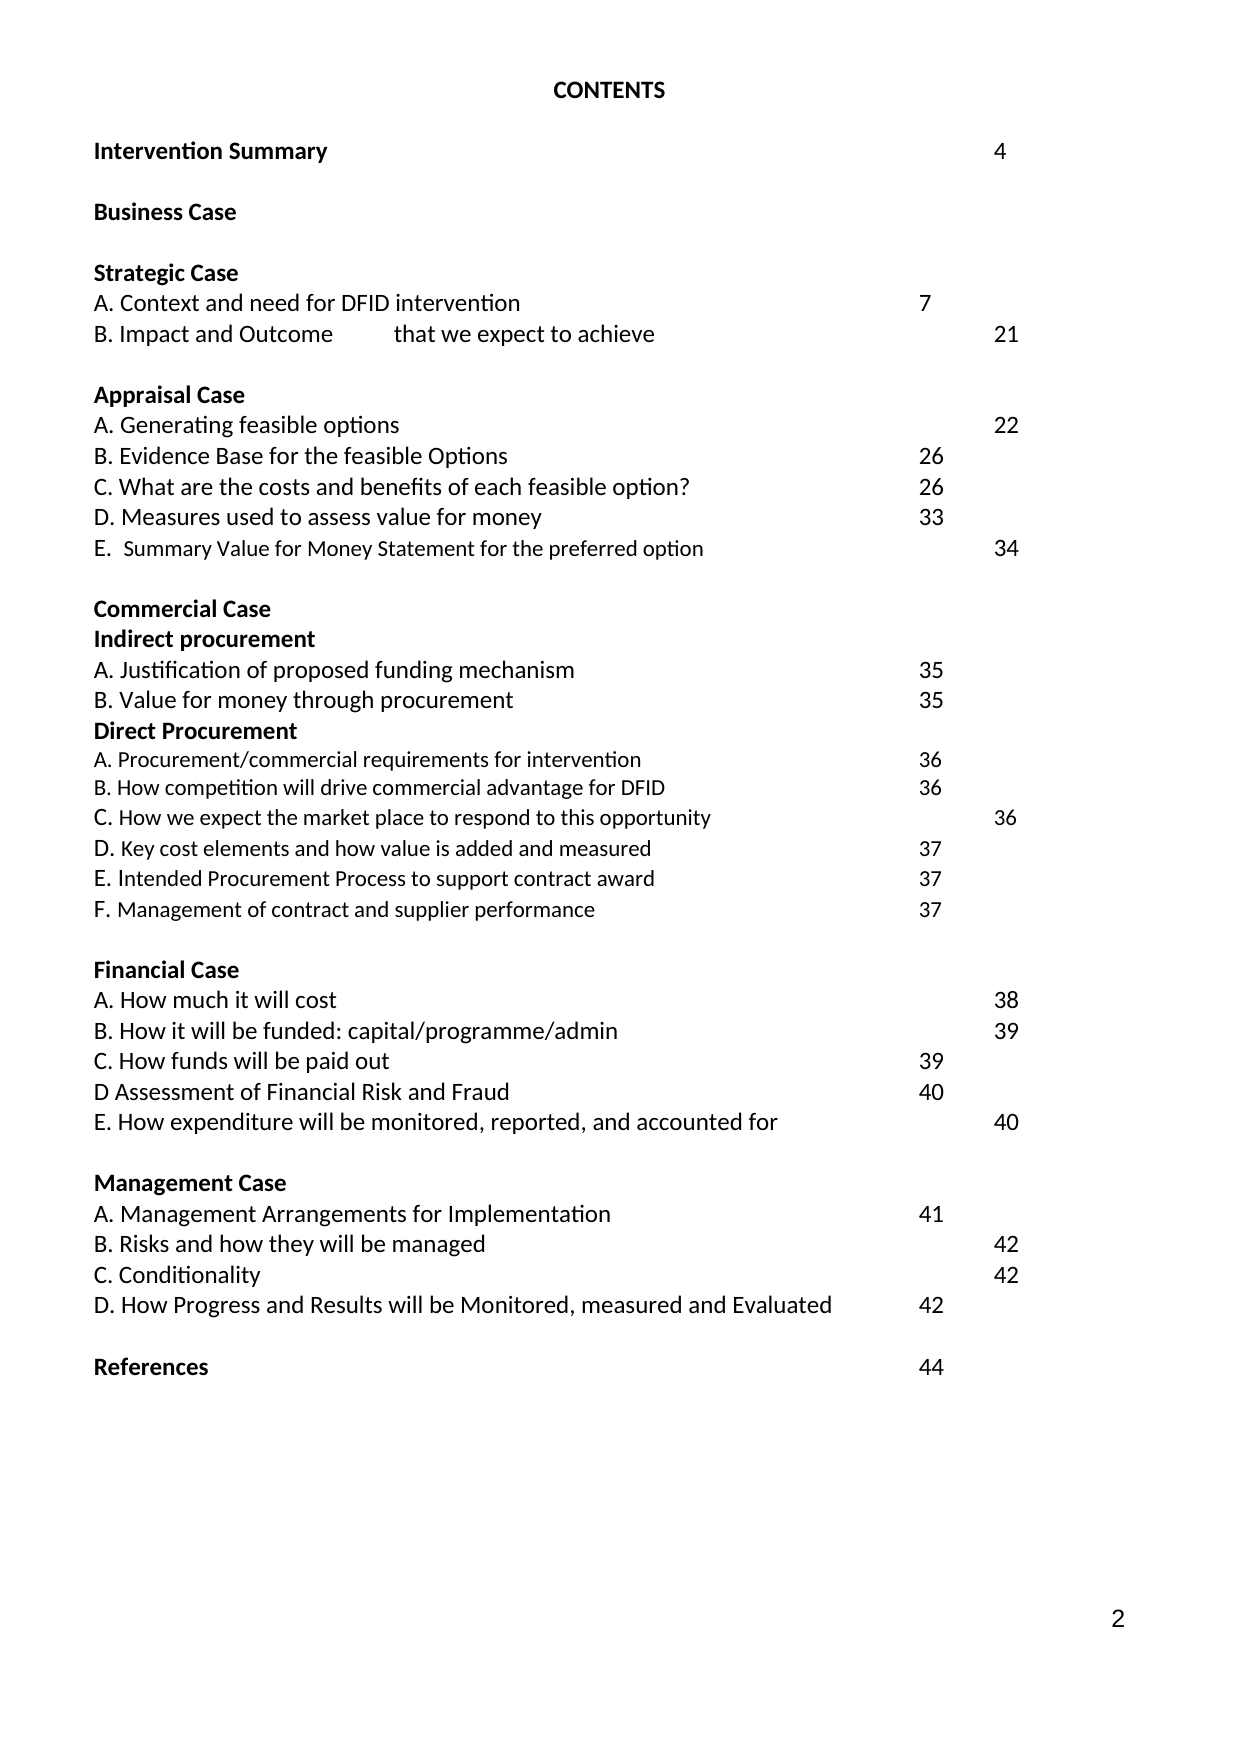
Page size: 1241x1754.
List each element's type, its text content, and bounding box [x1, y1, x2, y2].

text F. Management of contract and supplier performance 37 [93, 893, 1125, 923]
text References 44 [93, 1351, 1125, 1381]
text C. What are the costs and benefits of each feasible option? 26 [93, 471, 1125, 501]
text B. How competition will drive commercial advantage for DFID 36 [93, 773, 1125, 801]
text A. How much it will cost 38 [93, 984, 1125, 1015]
text D. How Progress and Results will be Monitored, measured and Evaluated 42 [93, 1290, 1125, 1320]
text Direct Procurement [93, 715, 1125, 745]
text Financial Case [93, 954, 1125, 984]
text C. How funds will be paid out 39 [93, 1046, 1125, 1076]
text Intervention Summary 4 [93, 135, 1125, 165]
text A. Procurement/commercial requirements for intervention 36 [93, 745, 1125, 773]
text Business Case [93, 196, 1125, 226]
text B. Value for money through procurement 35 [93, 684, 1125, 715]
text D. Key cost elements and how value is added and measured 37 [93, 832, 1125, 862]
text CONTENTS [93, 74, 1125, 104]
text A. Context and need for DFID intervention 7 [93, 287, 1125, 318]
text Management Case [93, 1168, 1125, 1198]
text B. Risks and how they will be managed 42 [93, 1229, 1125, 1259]
text A. Management Arrangements for Implementation 41 [93, 1198, 1125, 1229]
text D Assessment of Financial Risk and Fraud 40 [93, 1076, 1125, 1107]
text E. Intended Procurement Process to support contract award 37 [93, 862, 1125, 893]
text B. Impact and Outcome that we expect to achieve 21 [93, 318, 1125, 348]
text A. Generating feasible options 22 [93, 409, 1125, 440]
text Strategic Case [93, 257, 1125, 287]
text E. How expenditure will be monitored, reported, and accounted for 40 [93, 1107, 1125, 1137]
text Commercial Case [93, 593, 1125, 623]
text Indirect procurement [93, 623, 1125, 654]
text A. Justification of proposed funding mechanism 35 [93, 654, 1125, 684]
text B. How it will be funded: capital/programme/admin 39 [93, 1015, 1125, 1046]
text C. How we expect the market place to respond to this opportunity 36 [93, 801, 1125, 832]
text D. Measures used to assess value for money 33 [93, 501, 1125, 532]
text E. Summary Value for Money Statement for the preferred option 34 [93, 532, 1125, 562]
text C. Conditionality 42 [93, 1259, 1125, 1290]
text B. Evidence Base for the feasible Options 26 [93, 440, 1125, 471]
text Appraisal Case [93, 379, 1125, 409]
